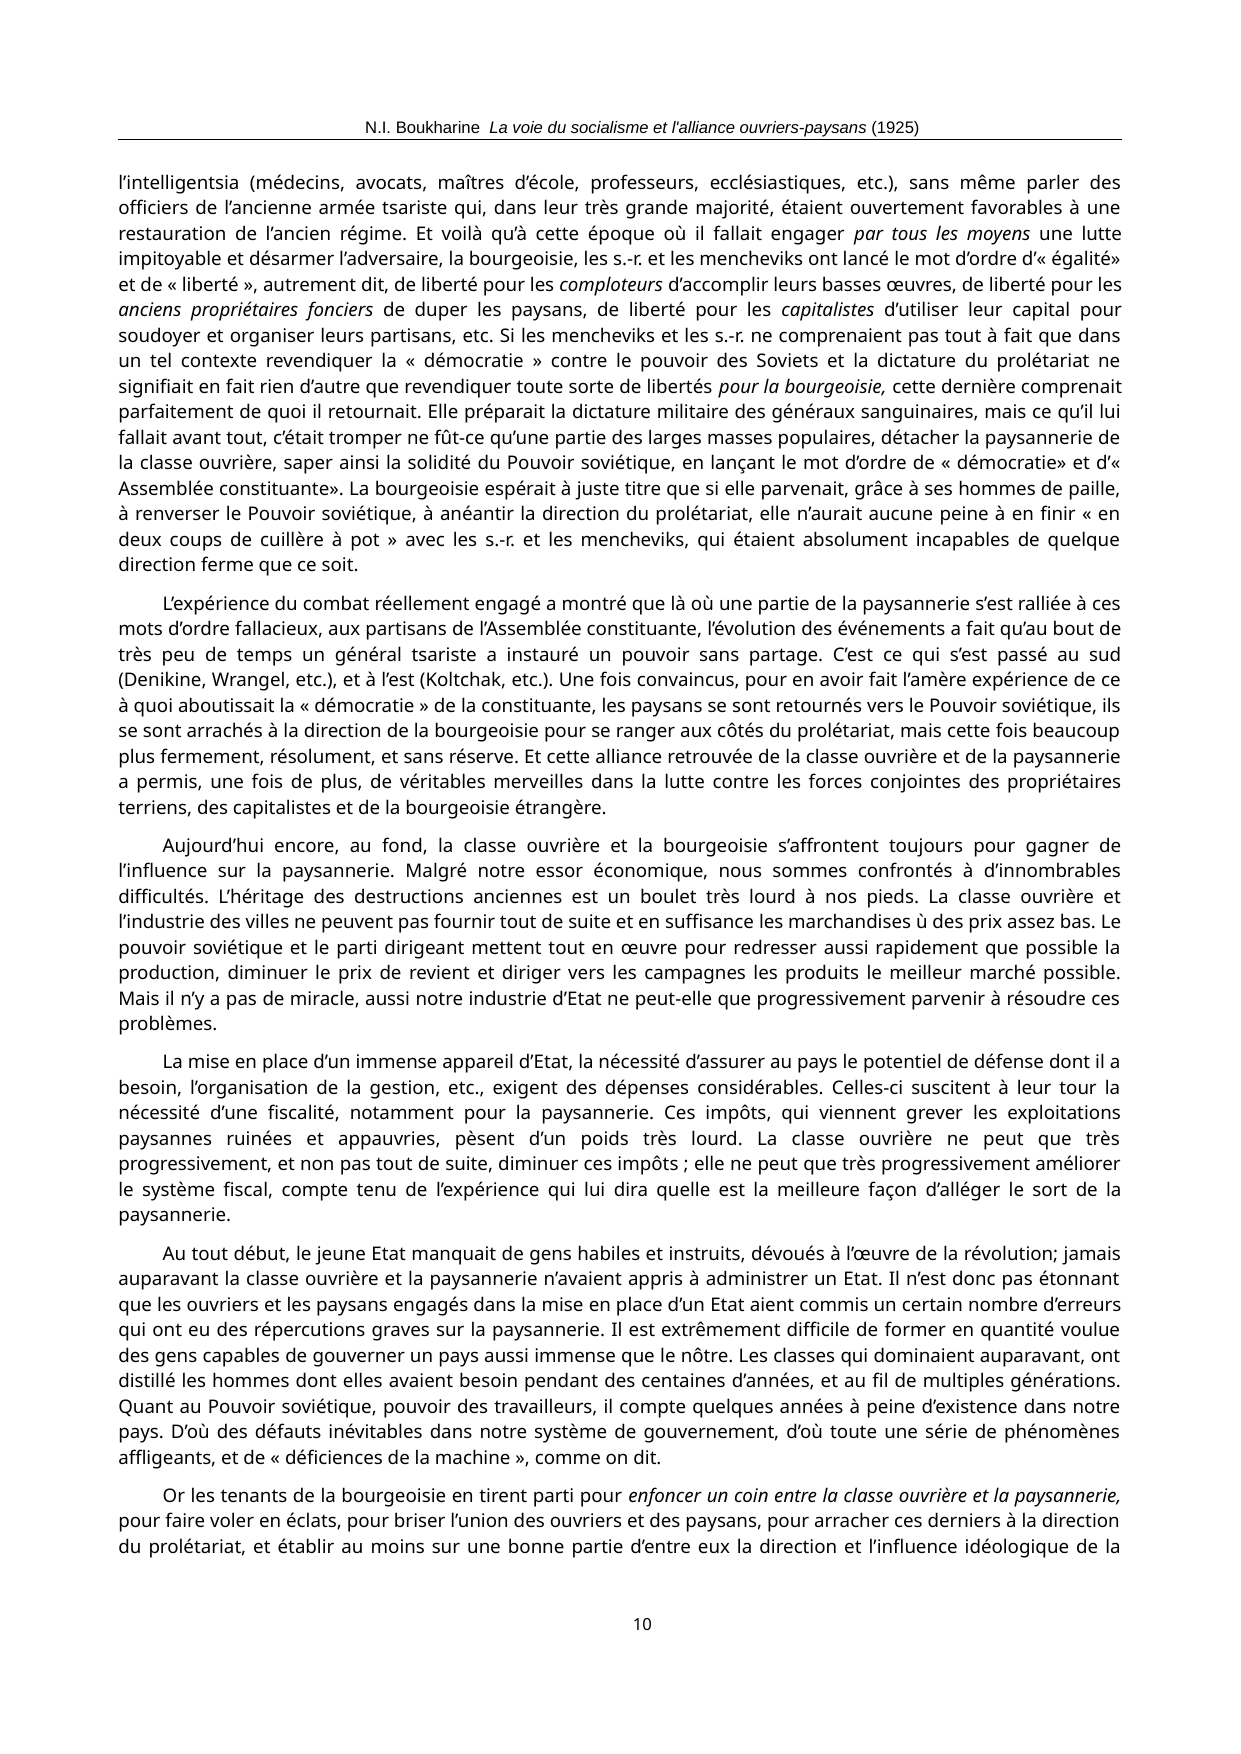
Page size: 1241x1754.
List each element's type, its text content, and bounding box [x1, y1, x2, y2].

text La mise en place d’un immense appareil d’Etat, la nécessité d’assurer au pays le potentiel de défense dont il a besoin, l’organisation de la gestion, etc., exigent des dépenses considérables. Celles-ci suscitent à leur tour la nécessité d’une fiscalité, notamment pour la paysannerie. Ces impôts, qui viennent grever les exploitations paysannes ruinées et appauvries, pèsent d’un poids très lourd. La classe ouvrière ne peut que très progressivement, et non pas tout de suite, diminuer ces impôts ; elle ne peut que très progressivement améliorer le système fiscal, compte tenu de l’expérience qui lui dira quelle est la meilleure façon d’alléger le sort de la paysannerie. [118, 1049, 1122, 1227]
text Au tout début, le jeune Etat manquait de gens habiles et instruits, dévoués à l’œuvre de la révolution; jamais auparavant la classe ouvrière et la paysannerie n’avaient appris à administrer un Etat. Il n’est donc pas étonnant que les ouvriers et les paysans engagés dans la mise en place d’un Etat aient commis un certain nombre d’erreurs qui ont eu des répercutions graves sur la paysannerie. Il est extrêmement difficile de former en quantité voulue des gens capables de gouverner un pays aussi immense que le nôtre. Les classes qui dominaient auparavant, ont distillé les hommes dont elles avaient besoin pendant des centaines d’années, et au fil de multiples générations. Quant au Pouvoir soviétique, pouvoir des travailleurs, il compte quelques années à peine d’existence dans notre pays. D’où des défauts inévitables dans notre système de gouvernement, d’où toute une série de phénomènes affligeants, et de « déficiences de la machine », comme on dit. [118, 1240, 1122, 1469]
text l’intelligentsia (médecins, avocats, maîtres d’école, professeurs, ecclésiastiques, etc.), sans même parler des officiers de l’ancienne armée tsariste qui, dans leur très grande majorité, étaient ouvertement favorables à une restauration de l’ancien régime. Et voilà qu’à cette époque où il fallait engager par tous les moyens une lutte impitoyable et désarmer l’adversaire, la bourgeoisie, les s.-r. et les mencheviks ont lancé le mot d’ordre d’« égalité» et de « liberté », autrement dit, de liberté pour les comploteurs d’accomplir leurs basses œuvres, de liberté pour les anciens propriétaires fonciers de duper les paysans, de liberté pour les capitalistes d’utiliser leur capital pour soudoyer et organiser leurs partisans, etc. Si les mencheviks et les s.-r. ne comprenaient pas tout à fait que dans un tel contexte revendiquer la « démocratie » contre le pouvoir des Soviets et la dictature du prolétariat ne signifiait en fait rien d’autre que revendiquer toute sorte de libertés pour la bourgeoisie, cette dernière comprenait parfaitement de quoi il retournait. Elle préparait la dictature militaire des généraux sanguinaires, mais ce qu’il lui fallait avant tout, c’était tromper ne fût-ce qu’une partie des larges masses populaires, détacher la paysannerie de la classe ouvrière, saper ainsi la solidité du Pouvoir soviétique, en lançant le mot d’ordre de « démocratie» et d’« Assemblée constituante». La bourgeoisie espérait à juste titre que si elle parvenait, grâce à ses hommes de paille, à renverser le Pouvoir soviétique, à anéantir la direction du prolétariat, elle n’aurait aucune peine à en finir « en deux coups de cuillère à pot » avec les s.-r. et les mencheviks, qui étaient absolument incapables de quelque direction ferme que ce soit. [118, 169, 1122, 577]
text Or les tenants de la bourgeoisie en tirent parti pour enfoncer un coin entre la classe ouvrière et la paysannerie, pour faire voler en éclats, pour briser l’union des ouvriers et des paysans, pour arracher ces derniers à la direction du prolétariat, et établir au moins sur une bonne partie d’entre eux la direction et l’influence idéologique de la [118, 1482, 1122, 1558]
text L’expérience du combat réellement engagé a montré que là où une partie de la paysannerie s’est ralliée à ces mots d’ordre fallacieux, aux partisans de l’Assemblée constituante, l’évolution des événements a fait qu’au bout de très peu de temps un général tsariste a instauré un pouvoir sans partage. C’est ce qui s’est passé au sud (Denikine, Wrangel, etc.), et à l’est (Koltchak, etc.). Une fois convaincus, pour en avoir fait l’amère expérience de ce à quoi aboutissait la « démocratie » de la constituante, les paysans se sont retournés vers le Pouvoir soviétique, ils se sont arrachés à la direction de la bourgeoisie pour se ranger aux côtés du prolétariat, mais cette fois beaucoup plus fermement, résolument, et sans réserve. Et cette alliance retrouvée de la classe ouvrière et de la paysannerie a permis, une fois de plus, de véritables merveilles dans la lutte contre les forces conjointes des propriétaires terriens, des capitalistes et de la bourgeoisie étrangère. [118, 590, 1122, 819]
text Aujourd’hui encore, au fond, la classe ouvrière et la bourgeoisie s’affrontent toujours pour gagner de l’influence sur la paysannerie. Malgré notre essor économique, nous sommes confrontés à d’innombrables difficultés. L’héritage des destructions anciennes est un boulet très lourd à nos pieds. La classe ouvrière et l’industrie des villes ne peuvent pas fournir tout de suite et en suffisance les marchandises ù des prix assez bas. Le pouvoir soviétique et le parti dirigeant mettent tout en œuvre pour redresser aussi rapidement que possible la production, diminuer le prix de revient et diriger vers les campagnes les produits le meilleur marché possible. Mais il n’y a pas de miracle, aussi notre industrie d’Etat ne peut-elle que progressivement parvenir à résoudre ces problèmes. [118, 832, 1122, 1036]
